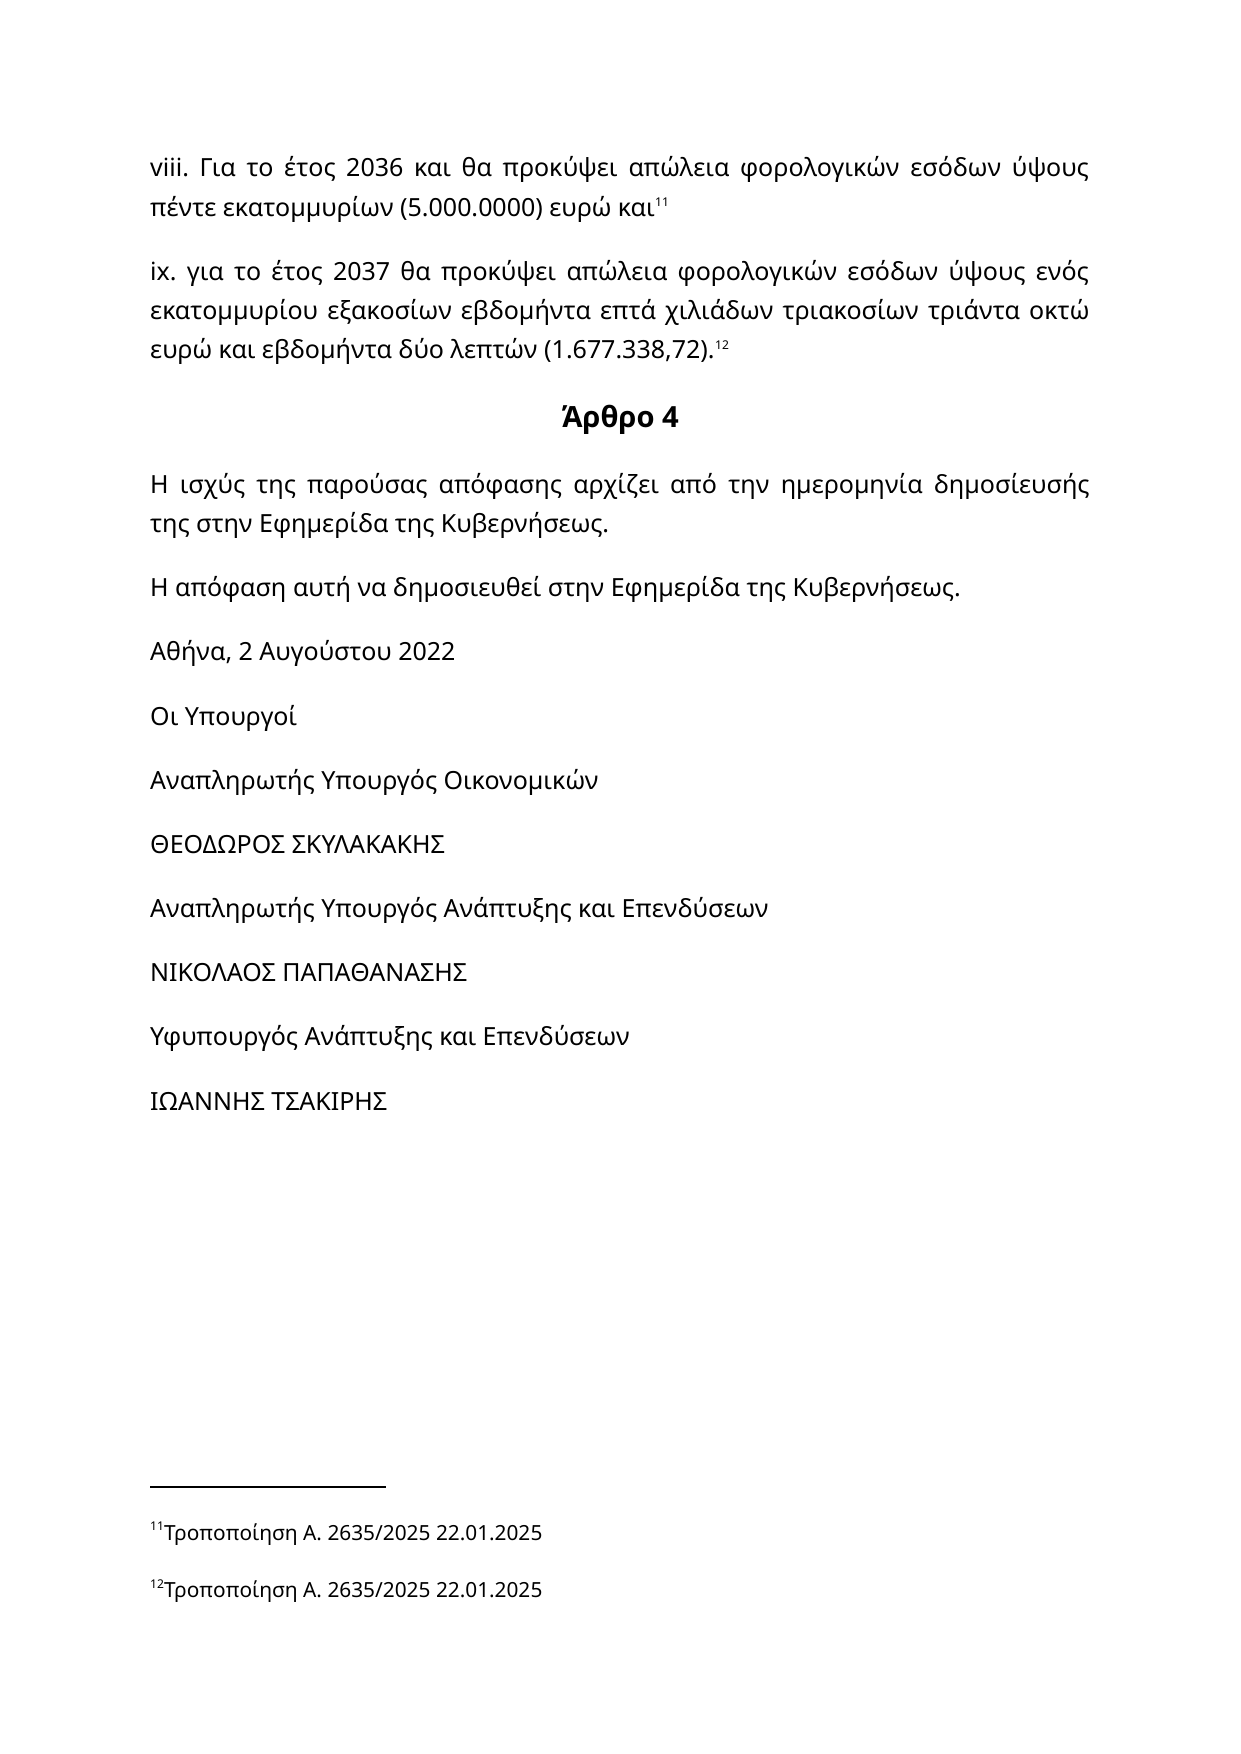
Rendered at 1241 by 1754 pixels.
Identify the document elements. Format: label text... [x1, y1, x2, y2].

text Οι Υπουργοί [150, 698, 1090, 732]
text ΘΕΟΔΩΡΟΣ ΣΚΥΛΑΚΑΚΗΣ [150, 826, 1090, 861]
text Η ισχύς της παρούσας απόφασης αρχίζει από την ημερομηνία δημοσίευσής της στην Εφημερίδα της Κυβερνήσεως. [150, 466, 1090, 540]
text ΙΩΑΝΝΗΣ ΤΣΑΚΙΡΗΣ [150, 1083, 1090, 1117]
text Αναπληρωτής Υπουργός Ανάπτυξης και Επενδύσεων [150, 891, 1090, 925]
text Αναπληρωτής Υπουργός Οικονομικών [150, 762, 1090, 796]
text Υφυπουργός Ανάπτυξης και Επενδύσεων [150, 1019, 1090, 1053]
text Η απόφαση αυτή να δημοσιευθεί στην Εφημερίδα της Κυβερνήσεως. [150, 570, 1090, 604]
text ΝΙΚΟΛΑΟΣ ΠΑΠΑΘΑΝΑΣΗΣ [150, 955, 1090, 989]
text ix. για το έτος 2037 θα προκύψει απώλεια φορολογικών εσόδων ύψους ενός εκατομμυρίου εξακοσίων εβδομήντα επτά χιλιάδων τριακοσίων τριάντα οκτώ ευρώ και εβδομήντα δύο λεπτών (1.677.338,72). [150, 253, 1090, 366]
subtitle Άρθρο 4 [150, 396, 1090, 436]
text viii. Για το έτος 2036 και θα προκύψει απώλεια φορολογικών εσόδων ύψους πέντε εκατομμυρίων (5.000.0000) ευρώ και [150, 150, 1090, 223]
text Αθήνα, 2 Αυγούστου 2022 [150, 634, 1090, 668]
text Τροποποίηση A. 2635/2025 22.01.2025 [150, 1518, 1090, 1546]
text Τροποποίηση A. 2635/2025 22.01.2025 [150, 1576, 1090, 1604]
